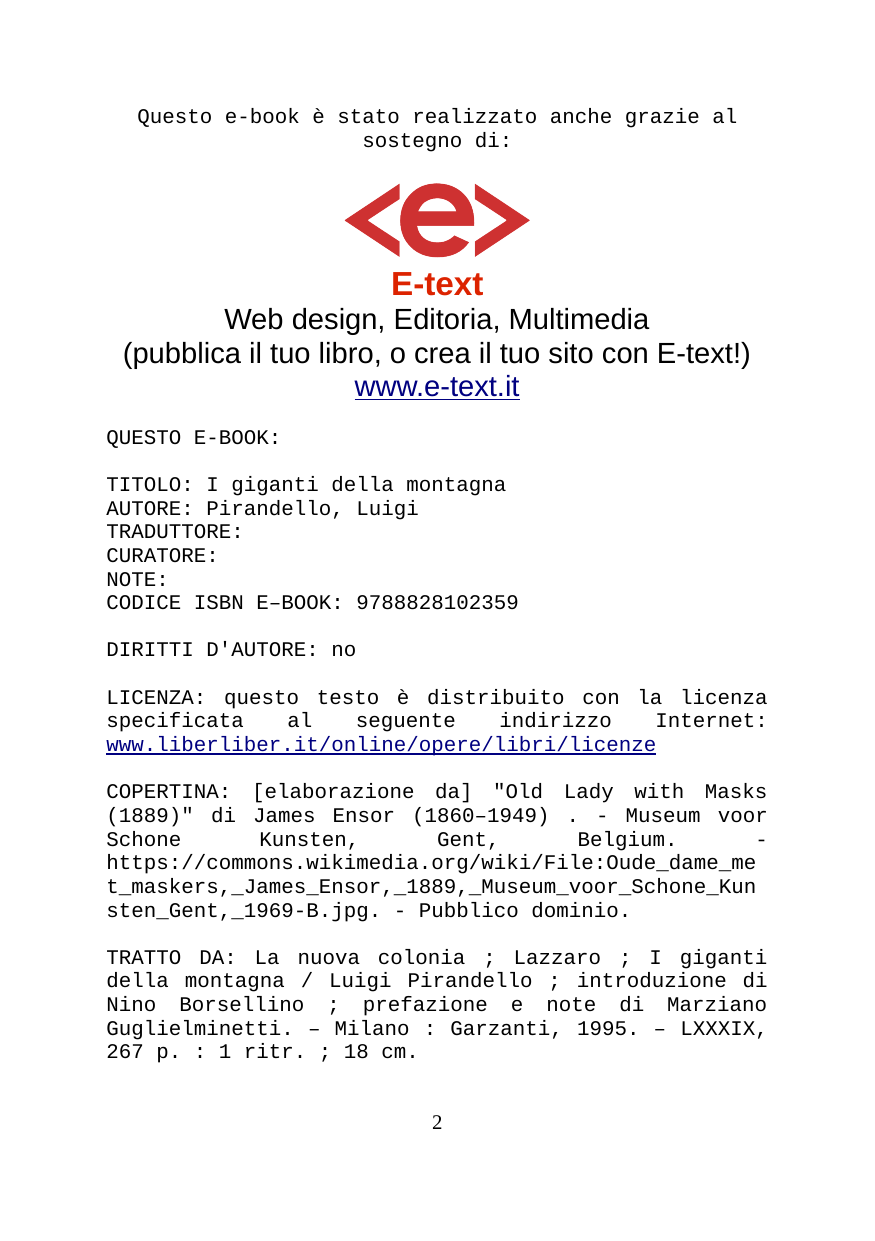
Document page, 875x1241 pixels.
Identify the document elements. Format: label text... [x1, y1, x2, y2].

text DIRITTI D'AUTORE: no [106, 639, 768, 663]
text QUESTO E-BOOK: [106, 427, 768, 450]
text TITOLO: I giganti della montagna [106, 474, 768, 498]
text CURATORE: [106, 545, 768, 568]
text www.e-text.it [106, 369, 768, 403]
text TRATTO DA: La nuova colonia ; Lazzaro ; I giganti della montagna / Luigi Pirandello ; introduzione di Nino Borsellino ; prefazione e note di Marziano Guglielminetti. – Milano : Garzanti, 1995. – LXXXIX, 267 p. : 1 ritr. ; 18 cm. [106, 947, 768, 1065]
text AUTORE: Pirandello, Luigi [106, 498, 768, 521]
text TRADUTTORE: [106, 521, 768, 545]
text (pubblica il tuo libro, o crea il tuo sito con E-text!) [106, 336, 768, 369]
text LICENZA: questo testo è distribuito con la licenza specificata al seguente indirizzo Internet: www.liberliber.it/online/opere/libri/licenze [106, 687, 768, 758]
text Web design, Editoria, Multimedia [106, 302, 768, 336]
text E-text [106, 264, 768, 302]
text CODICE ISBN E–BOOK: 9788828102359 [106, 592, 768, 616]
text Questo e-book è stato realizzato anche grazie al sostegno di: [106, 106, 768, 153]
text COPERTINA: [elaborazione da] "Old Lady with Masks (1889)" di James Ensor (1860–1949) . - Museum voor Schone Kunsten, Gent, Belgium. - https://commons.wikimedia.org/wiki/File:Oude_dame_met_maskers,_James_Ensor,_1889,_Museum_voor_Schone_Kunsten_Gent,_1969-B.jpg. - Pubblico dominio. [106, 781, 768, 923]
text NOTE: [106, 568, 768, 592]
picture [343, 183, 531, 258]
